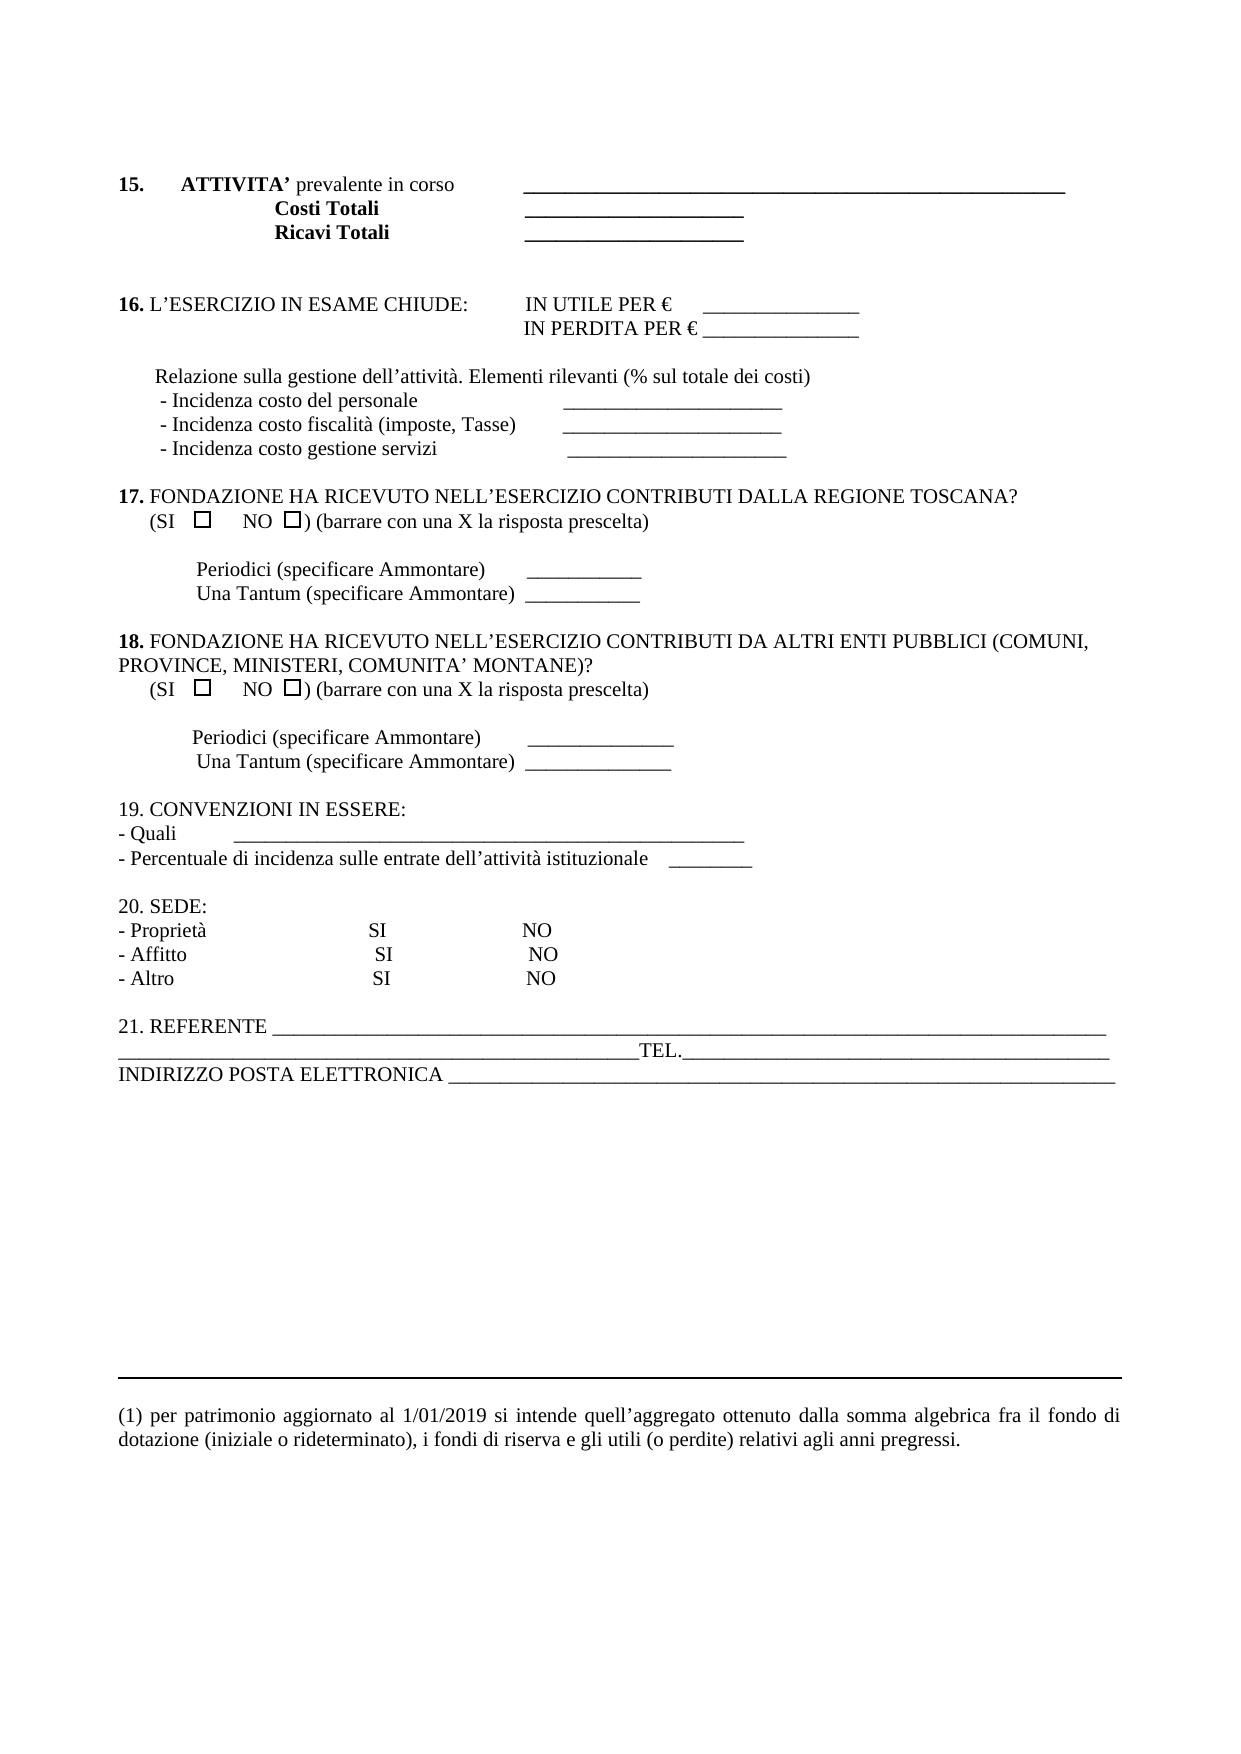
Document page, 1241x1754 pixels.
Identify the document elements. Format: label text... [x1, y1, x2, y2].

text Periodici (specificare Ammontare) ______________ [118, 725, 1122, 749]
text IN PERDITA PER € _______________ [413, 316, 1122, 340]
text - Incidenza costo gestione servizi _____________________ [118, 436, 1122, 460]
text - Altro SI NO [118, 966, 1122, 990]
text - Incidenza costo del personale _____________________ [118, 388, 1122, 412]
text Ricavi Totali _____________________ [118, 220, 1122, 244]
text Costi Totali _____________________ [118, 196, 1122, 220]
text 21. REFERENTE ____________________________________________________________________________­­­____ [118, 1014, 1122, 1038]
text Periodici (specificare Ammontare) ___________ [118, 557, 1122, 581]
text 17. FONDAZIONE HA RICEVUTO NELL’ESERCIZIO CONTRIBUTI DALLA REGIONE TOSCANA? [118, 484, 1122, 508]
text Una Tantum (specificare Ammontare) ___________ [118, 581, 1122, 605]
text 18. FONDAZIONE HA RICEVUTO NELL’ESERCIZIO CONTRIBUTI DA ALTRI ENTI PUBBLICI (COMUNI, PROVINCE, MINISTERI, COMUNITA’ MONTANE)? [118, 629, 1122, 677]
text 15. ATTIVITA’ prevalente in corso ­­­­­­­­­­­­­­­____________________________________________________ [118, 172, 1122, 196]
text 20. SEDE: [118, 893, 1122, 918]
text (SI NO ) (barrare con una X la risposta prescelta) [118, 677, 1122, 701]
text Relazione sulla gestione dell’attività. Elementi rilevanti (% sul totale dei costi) [118, 364, 1122, 388]
text 16. L’ESERCIZIO IN ESAME CHIUDE: IN UTILE PER € _______________ [118, 292, 1122, 316]
text - Quali _________________________________________________ [118, 821, 1122, 845]
text (1) per patrimonio aggiornato al 1/01/2019 si intende quell’aggregato ottenuto dalla somma algebrica fra il fondo di dotazione (iniziale o rideterminato), i fondi di riserva e gli utili (o perdite) relativi agli anni pregressi. [118, 1403, 1122, 1451]
text - Affitto SI NO [118, 942, 1122, 966]
text - Percentuale di incidenza sulle entrate dell’attività istituzionale ________ [118, 845, 1122, 869]
text INDIRIZZO POSTA ELETTRONICA ________________________________________________________________ [118, 1062, 1122, 1086]
text - Incidenza costo fiscalità (imposte, Tasse) _____________________ [118, 412, 1122, 436]
text Una Tantum (specificare Ammontare) ______________ [118, 749, 1122, 773]
text (SI NO ) (barrare con una X la risposta prescelta) [118, 508, 1122, 533]
text 19. CONVENZIONI IN ESSERE: [118, 797, 1122, 821]
text - Proprietà SI NO [118, 918, 1122, 942]
text __________________________________________________TEL._________________________________________ [118, 1038, 1122, 1062]
